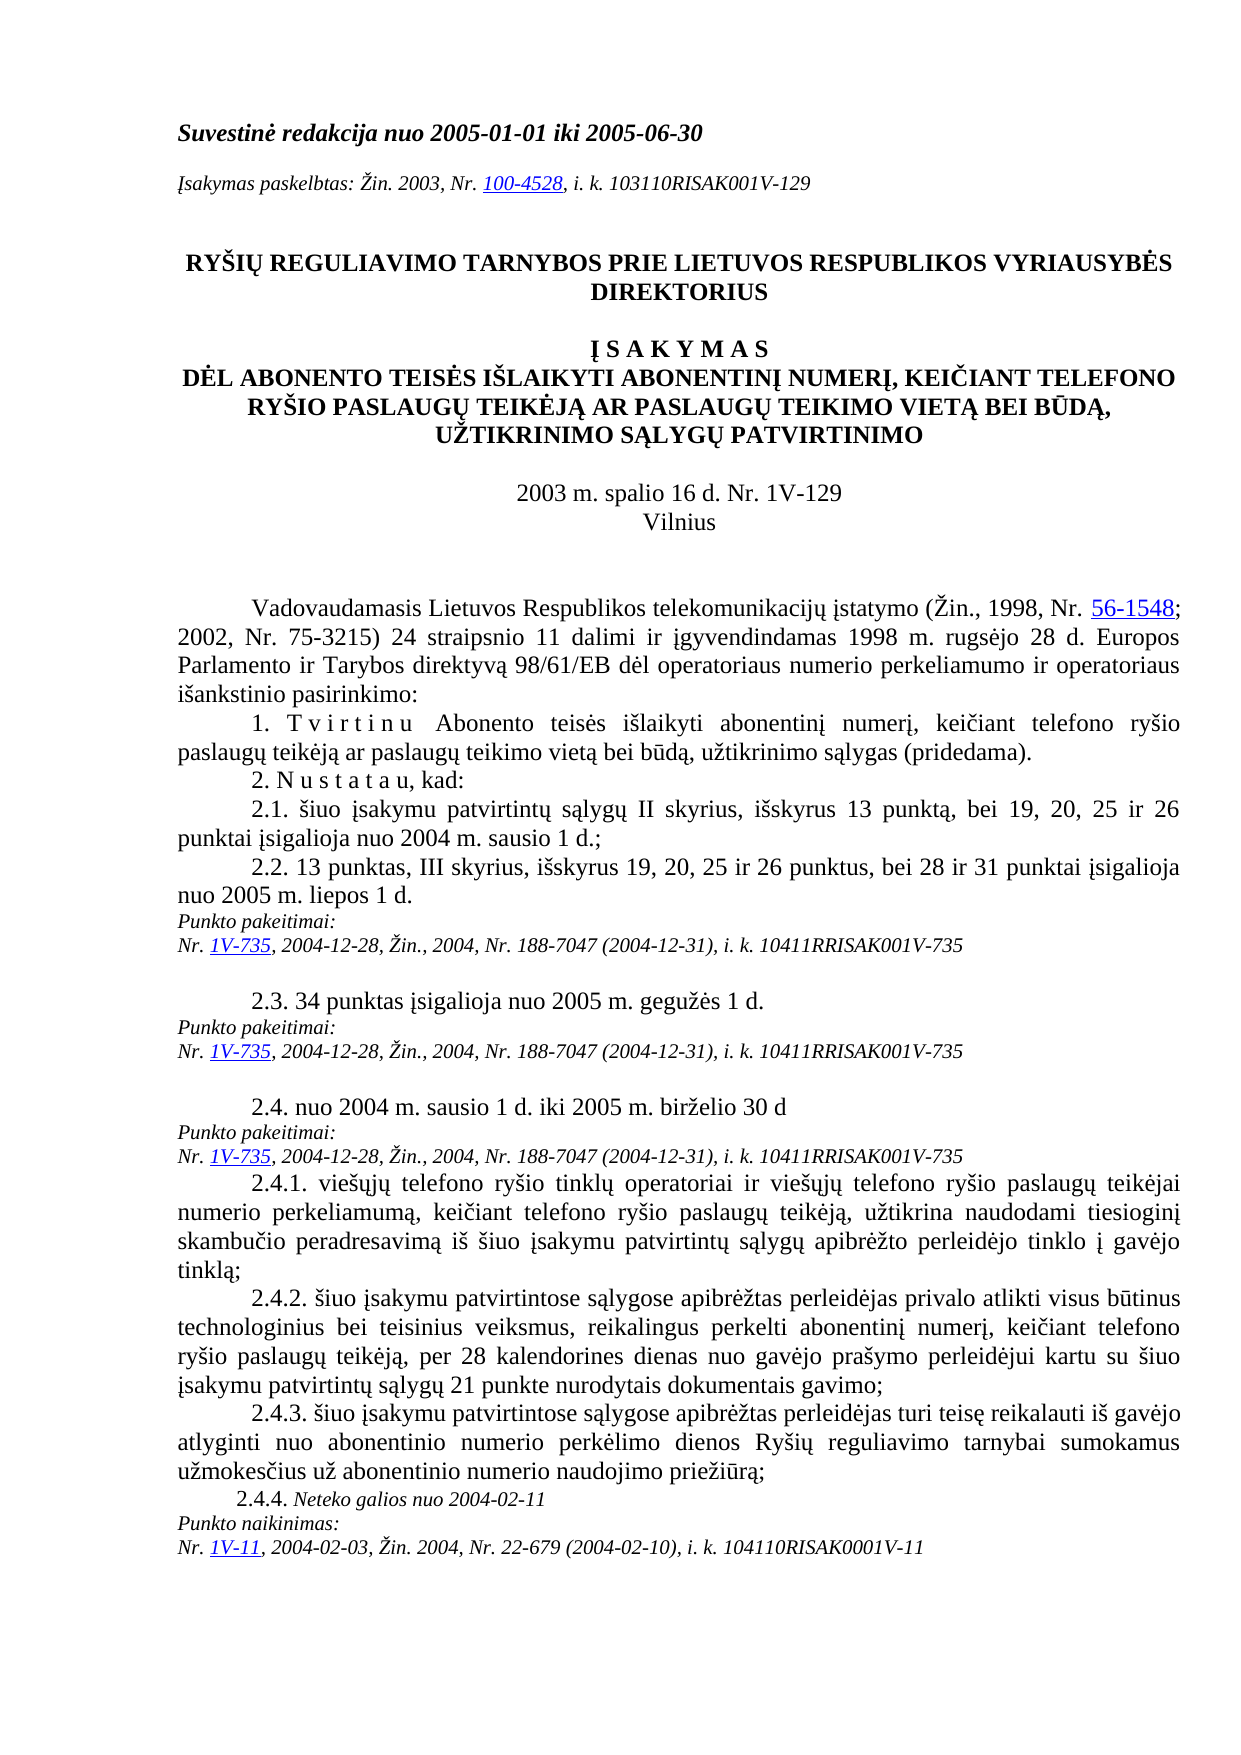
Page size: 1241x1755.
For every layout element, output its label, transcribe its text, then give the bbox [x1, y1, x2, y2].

text 2.4.4. Neteko galios nuo 2004-02-11 [177, 1485, 1181, 1511]
text 2. Nustatau, kad: [177, 765, 1181, 794]
text Punkto naikinimas: [177, 1511, 1181, 1535]
text 1. Tvirtinu Abonento teisės išlaikyti abonentinį numerį, keičiant telefono ryšio paslaugų teikėją ar paslaugų teikimo vietą bei būdą, užtikrinimo sąlygas (pridedama). [177, 708, 1181, 765]
text Įsakymas paskelbtas: Žin. 2003, Nr. 100-4528, i. k. 103110RISAK001V-129 [177, 171, 1181, 195]
text Į S A K Y M A S [177, 334, 1181, 363]
text 2.4. nuo 2004 m. sausio 1 d. iki 2005 m. birželio 30 d [177, 1092, 1181, 1120]
text 2003 m. spalio 16 d. Nr. 1V-129 [177, 478, 1181, 507]
text Punkto pakeitimai: [177, 909, 1181, 933]
text Punkto pakeitimai: [177, 1120, 1181, 1144]
text Vilnius [177, 507, 1181, 535]
text Vadovaudamasis Lietuvos Respublikos telekomunikacijų įstatymo (Žin., 1998, Nr. 56-1548; 2002, Nr. 75-3215) 24 straipsnio 11 dalimi ir įgyvendindamas 1998 m. rugsėjo 28 d. Europos Parlamento ir Tarybos direktyvą 98/61/EB dėl operatoriaus numerio perkeliamumo ir operatoriaus išankstinio pasirinkimo: [177, 593, 1181, 708]
text Nr. 1V-735, 2004-12-28, Žin., 2004, Nr. 188-7047 (2004-12-31), i. k. 10411RRISAK001V-735 [177, 1039, 1181, 1063]
text 2.4.2. šiuo įsakymu patvirtintose sąlygose apibrėžtas perleidėjas privalo atlikti visus būtinus technologinius bei teisinius veiksmus, reikalingus perkelti abonentinį numerį, keičiant telefono ryšio paslaugų teikėją, per 28 kalendorines dienas nuo gavėjo prašymo perleidėjui kartu su šiuo įsakymu patvirtintų sąlygų 21 punkte nurodytais dokumentais gavimo; [177, 1283, 1181, 1398]
text 2.4.3. šiuo įsakymu patvirtintose sąlygose apibrėžtas perleidėjas turi teisę reikalauti iš gavėjo atlyginti nuo abonentinio numerio perkėlimo dienos Ryšių reguliavimo tarnybai sumokamus užmokesčius už abonentinio numerio naudojimo priežiūrą; [177, 1398, 1181, 1485]
text RYŠIŲ REGULIAVIMO TARNYBOS PRIE LIETUVOS RESPUBLIKOS VYRIAUSYBĖS DIREKTORIUS [177, 248, 1181, 305]
text Punkto pakeitimai: [177, 1015, 1181, 1039]
text 2.4.1. viešųjų telefono ryšio tinklų operatoriai ir viešųjų telefono ryšio paslaugų teikėjai numerio perkeliamumą, keičiant telefono ryšio paslaugų teikėją, užtikrina naudodami tiesioginį skambučio peradresavimą iš šiuo įsakymu patvirtintų sąlygų apibrėžto perleidėjo tinklo į gavėjo tinklą; [177, 1168, 1181, 1283]
text DĖL ABONENTO TEISĖS IŠLAIKYTI ABONENTINĮ NUMERĮ, KEIČIANT TELEFONO RYŠIO PASLAUGŲ TEIKĖJĄ AR PASLAUGŲ TEIKIMO VIETĄ BEI BŪDĄ, UŽTIKRINIMO SĄLYGŲ PATVIRTINIMO [177, 363, 1181, 449]
text Nr. 1V-735, 2004-12-28, Žin., 2004, Nr. 188-7047 (2004-12-31), i. k. 10411RRISAK001V-735 [177, 933, 1181, 957]
text Nr. 1V-735, 2004-12-28, Žin., 2004, Nr. 188-7047 (2004-12-31), i. k. 10411RRISAK001V-735 [177, 1144, 1181, 1168]
text 2.2. 13 punktas, III skyrius, išskyrus 19, 20, 25 ir 26 punktus, bei 28 ir 31 punktai įsigalioja nuo 2005 m. liepos 1 d. [177, 852, 1181, 909]
text Suvestinė redakcija nuo 2005-01-01 iki 2005-06-30 [177, 118, 1181, 147]
text 2.3. 34 punktas įsigalioja nuo 2005 m. gegužės 1 d. [177, 986, 1181, 1015]
text 2.1. šiuo įsakymu patvirtintų sąlygų II skyrius, išskyrus 13 punktą, bei 19, 20, 25 ir 26 punktai įsigalioja nuo 2004 m. sausio 1 d.; [177, 794, 1181, 852]
text Nr. 1V-11, 2004-02-03, Žin. 2004, Nr. 22-679 (2004-02-10), i. k. 104110RISAK0001V-11 [177, 1535, 1181, 1559]
